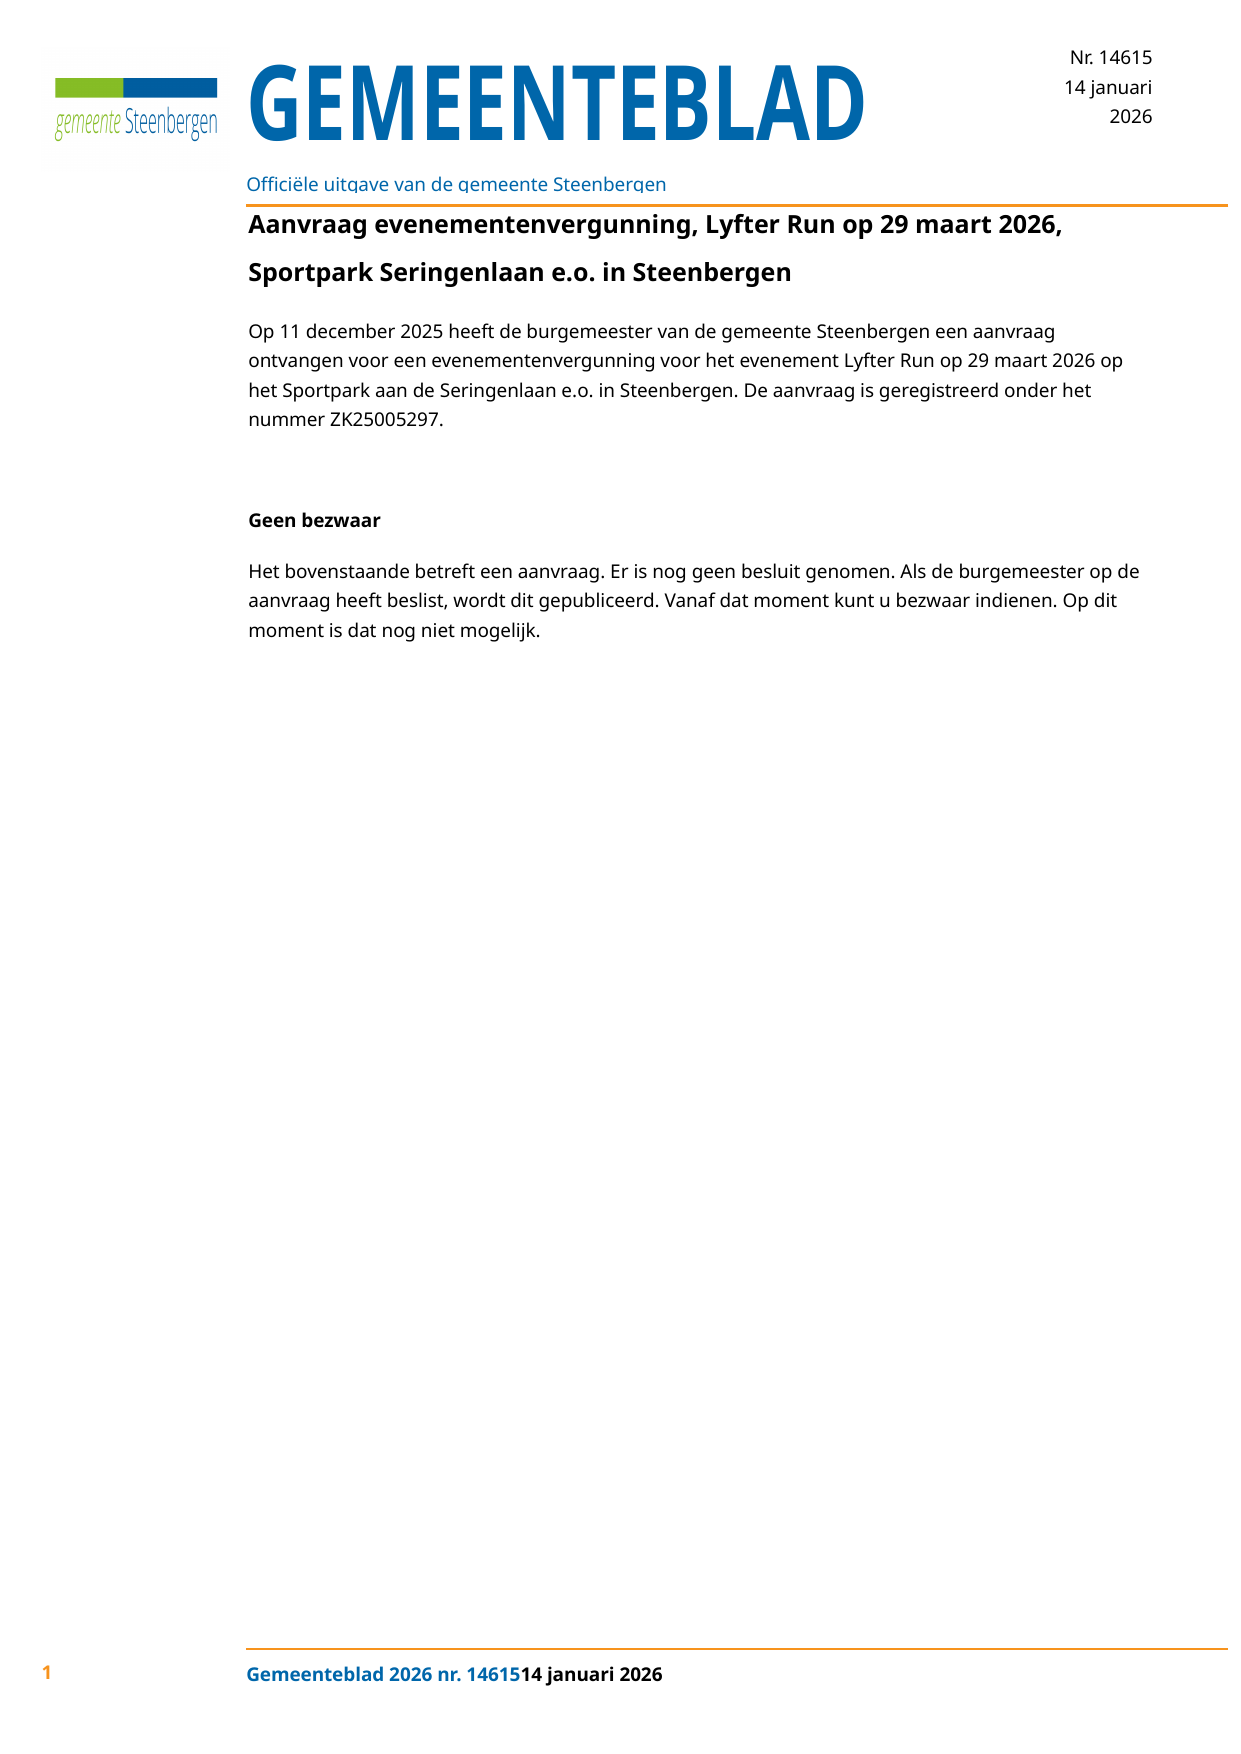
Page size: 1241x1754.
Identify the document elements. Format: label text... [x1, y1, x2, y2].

text Aanvraag evenementenvergunning, Lyfter Run op 29 maart 2026, Sportpark Seringenlaan e.o. in Steenbergen [248, 207, 1152, 288]
picture [41, 47, 231, 172]
text Op 11 december 2025 heeft de burgemeester van de gemeente Steenbergen een aanvraag ontvangen voor een evenementenvergunning voor het evenement Lyfter Run op 29 maart 2026 op het Sportpark aan de Seringenlaan e.o. in Steenbergen. De aanvraag is geregistreerd onder het nummer ZK25005297. [248, 318, 1152, 432]
text Geen bezwaar [248, 507, 1152, 533]
text Het bovenstaande betreft een aanvraag. Er is nog geen besluit genomen. Als de burgemeester op de aanvraag heeft beslist, wordt dit gepubliceerd. Vanaf dat moment kunt u bezwaar indienen. Op dit moment is dat nog niet mogelijk. [248, 558, 1152, 643]
